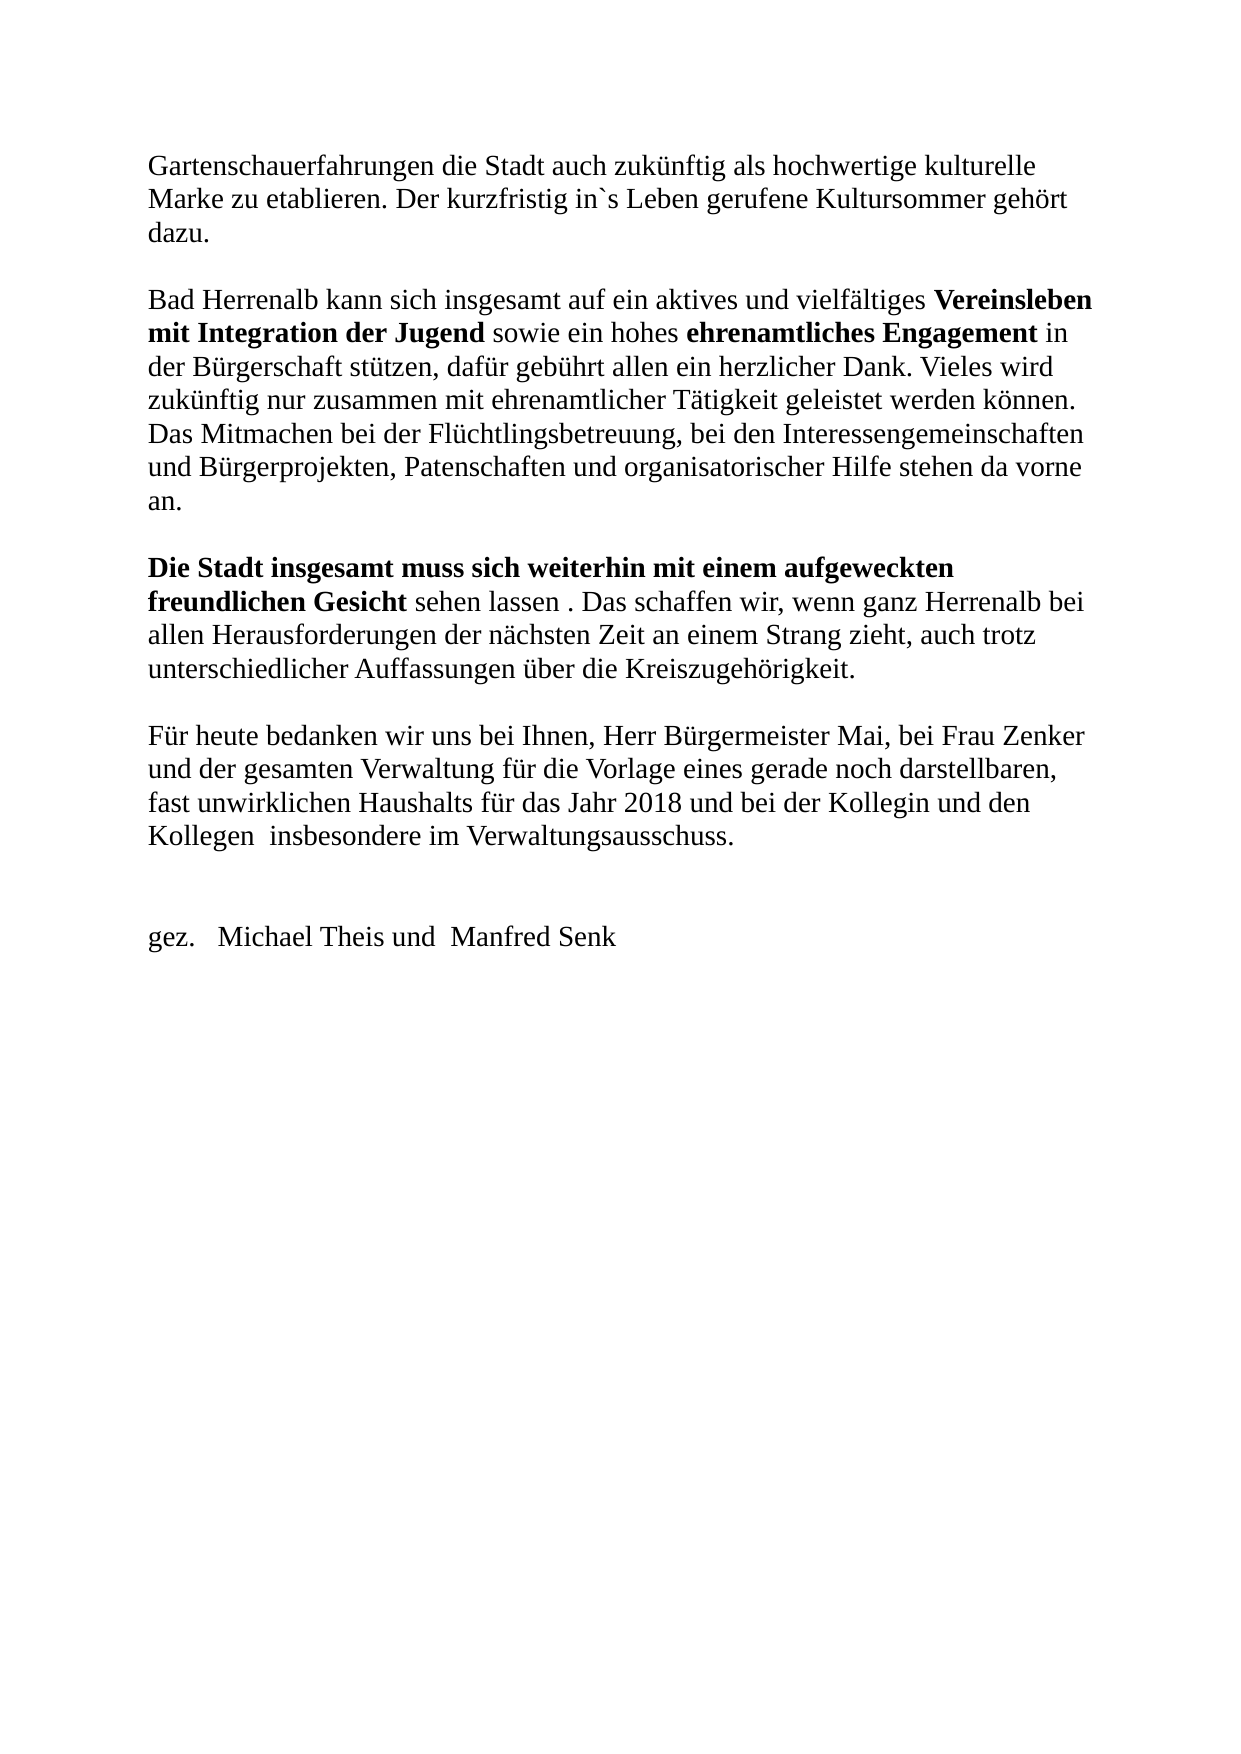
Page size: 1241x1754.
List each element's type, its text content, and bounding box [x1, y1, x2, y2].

text Gartenschauerfahrungen die Stadt auch zukünftig als hochwertige kulturelle Marke zu etablieren. Der kurzfristig in`s Leben gerufene Kultursommer gehört dazu. [148, 148, 1092, 248]
text gez. Michael Theis und Manfred Senk [148, 919, 1092, 953]
text Die Stadt insgesamt muss sich weiterhin mit einem aufgeweckten freundlichen Gesicht sehen lassen . Das schaffen wir, wenn ganz Herrenalb bei allen Herausforderungen der nächsten Zeit an einem Strang zieht, auch trotz unterschiedlicher Auffassungen über die Kreiszugehörigkeit. [148, 550, 1092, 684]
text Für heute bedanken wir uns bei Ihnen, Herr Bürgermeister Mai, bei Frau Zenker und der gesamten Verwaltung für die Vorlage eines gerade noch darstellbaren, fast unwirklichen Haushalts für das Jahr 2018 und bei der Kollegin und den Kollegen insbesondere im Verwaltungsausschuss. [148, 718, 1092, 852]
text Bad Herrenalb kann sich insgesamt auf ein aktives und vielfältiges Vereinsleben mit Integration der Jugend sowie ein hohes ehrenamtliches Engagement in der Bürgerschaft stützen, dafür gebührt allen ein herzlicher Dank. Vieles wird zukünftig nur zusammen mit ehrenamtlicher Tätigkeit geleistet werden können. Das Mitmachen bei der Flüchtlingsbetreuung, bei den Interessengemeinschaften und Bürgerprojekten, Patenschaften und organisatorischer Hilfe stehen da vorne an. [148, 282, 1092, 517]
